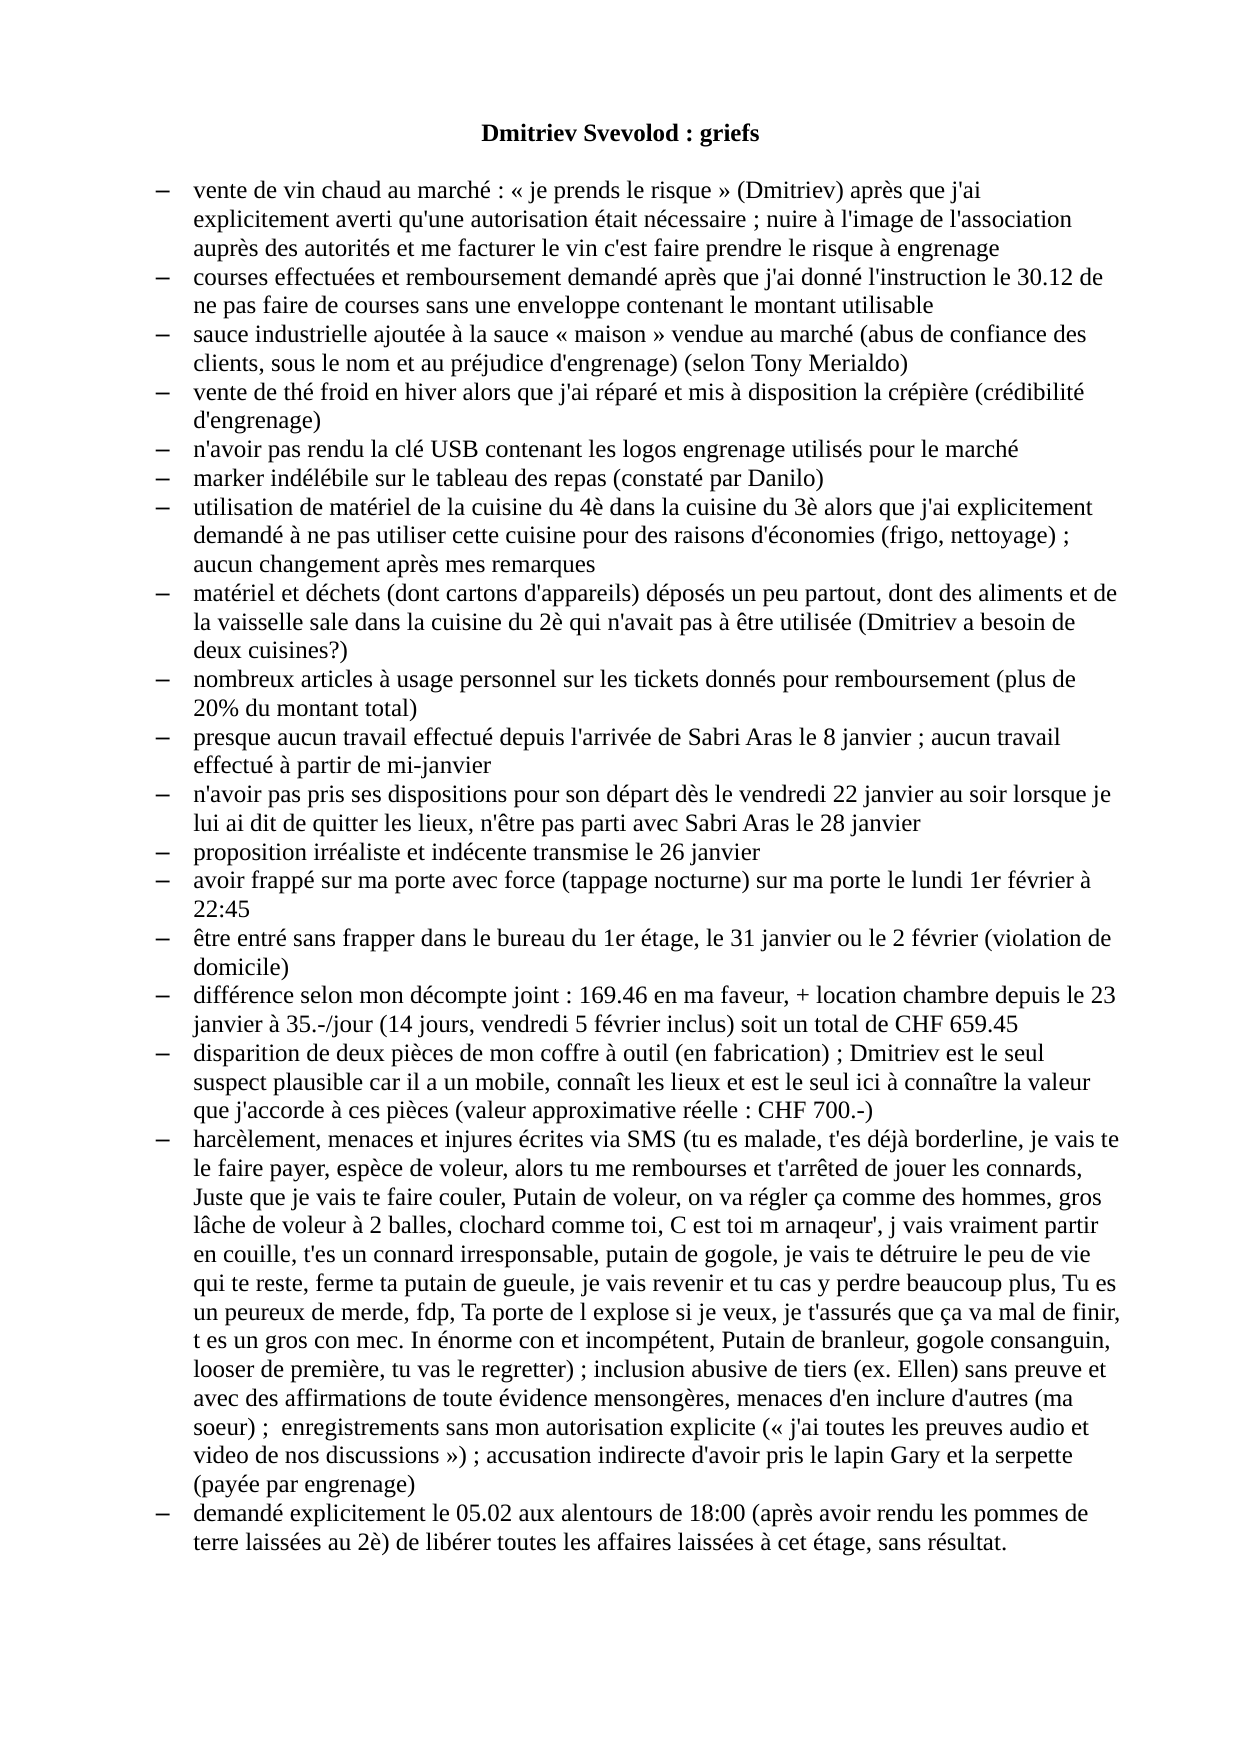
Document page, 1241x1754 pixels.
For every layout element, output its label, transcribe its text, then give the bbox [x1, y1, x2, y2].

list vente de vin chaud au marché : « je prends le risque » (Dmitriev) après que j'ai explicitement averti qu'une autorisation était nécessaire ; nuire à l'image de l'association auprès des autorités et me facturer le vin c'est faire prendre le risque à engrenage [156, 176, 1122, 262]
list vente de thé froid en hiver alors que j'ai réparé et mis à disposition la crépière (crédibilité d'engrenage) [156, 377, 1122, 434]
list marker indélébile sur le tableau des repas (constaté par Danilo) [156, 463, 1122, 492]
list presque aucun travail effectué depuis l'arrivée de Sabri Aras le 8 janvier ; aucun travail effectué à partir de mi-janvier [156, 722, 1122, 779]
list disparition de deux pièces de mon coffre à outil (en fabrication) ; Dmitriev est le seul suspect plausible car il a un mobile, connaît les lieux et est le seul ici à connaître la valeur que j'accorde à ces pièces (valeur approximative réelle : CHF 700.-) [156, 1038, 1122, 1124]
list différence selon mon décompte joint : 169.46 en ma faveur, + location chambre depuis le 23 janvier à 35.-/jour (14 jours, vendredi 5 février inclus) soit un total de CHF 659.45 [156, 981, 1122, 1038]
text Dmitriev Svevolod : griefs [118, 118, 1122, 147]
list utilisation de matériel de la cuisine du 4è dans la cuisine du 3è alors que j'ai explicitement demandé à ne pas utiliser cette cuisine pour des raisons d'économies (frigo, nettoyage) ; aucun changement après mes remarques [156, 492, 1122, 578]
list avoir frappé sur ma porte avec force (tappage nocturne) sur ma porte le lundi 1er février à 22:45 [156, 866, 1122, 923]
list être entré sans frapper dans le bureau du 1er étage, le 31 janvier ou le 2 février (violation de domicile) [156, 923, 1122, 981]
list courses effectuées et remboursement demandé après que j'ai donné l'instruction le 30.12 de ne pas faire de courses sans une enveloppe contenant le montant utilisable [156, 262, 1122, 319]
list harcèlement, menaces et injures écrites via SMS (tu es malade, t'es déjà borderline, je vais te le faire payer, espèce de voleur, alors tu me rembourses et t'arrêted de jouer les connards, Juste que je vais te faire couler, Putain de voleur, on va régler ça comme des hommes, gros lâche de voleur à 2 balles, clochard comme toi, C est toi m arnaqeur', j vais vraiment partir en couille, t'es un connard irresponsable, putain de gogole, je vais te détruire le peu de vie qui te reste, ferme ta putain de gueule, je vais revenir et tu cas y perdre beaucoup plus, Tu es un peureux de merde, fdp, Ta porte de l explose si je veux, je t'assurés que ça va mal de finir, t es un gros con mec. In énorme con et incompétent, Putain de branleur, gogole consanguin, looser de première, tu vas le regretter) ; inclusion abusive de tiers (ex. Ellen) sans preuve et avec des affirmations de toute évidence mensongères, menaces d'en inclure d'autres (ma soeur) ; enregistrements sans mon autorisation explicite (« j'ai toutes les preuves audio et video de nos discussions ») ; accusation indirecte d'avoir pris le lapin Gary et la serpette (payée par engrenage) [156, 1124, 1122, 1498]
list sauce industrielle ajoutée à la sauce « maison » vendue au marché (abus de confiance des clients, sous le nom et au préjudice d'engrenage) (selon Tony Merialdo) [156, 319, 1122, 377]
list nombreux articles à usage personnel sur les tickets donnés pour remboursement (plus de 20% du montant total) [156, 664, 1122, 722]
list matériel et déchets (dont cartons d'appareils) déposés un peu partout, dont des aliments et de la vaisselle sale dans la cuisine du 2è qui n'avait pas à être utilisée (Dmitriev a besoin de deux cuisines?) [156, 578, 1122, 664]
list n'avoir pas pris ses dispositions pour son départ dès le vendredi 22 janvier au soir lorsque je lui ai dit de quitter les lieux, n'être pas parti avec Sabri Aras le 28 janvier [156, 779, 1122, 837]
list n'avoir pas rendu la clé USB contenant les logos engrenage utilisés pour le marché [156, 434, 1122, 463]
list proposition irréaliste et indécente transmise le 26 janvier [156, 837, 1122, 866]
list demandé explicitement le 05.02 aux alentours de 18:00 (après avoir rendu les pommes de terre laissées au 2è) de libérer toutes les affaires laissées à cet étage, sans résultat. [156, 1498, 1122, 1556]
